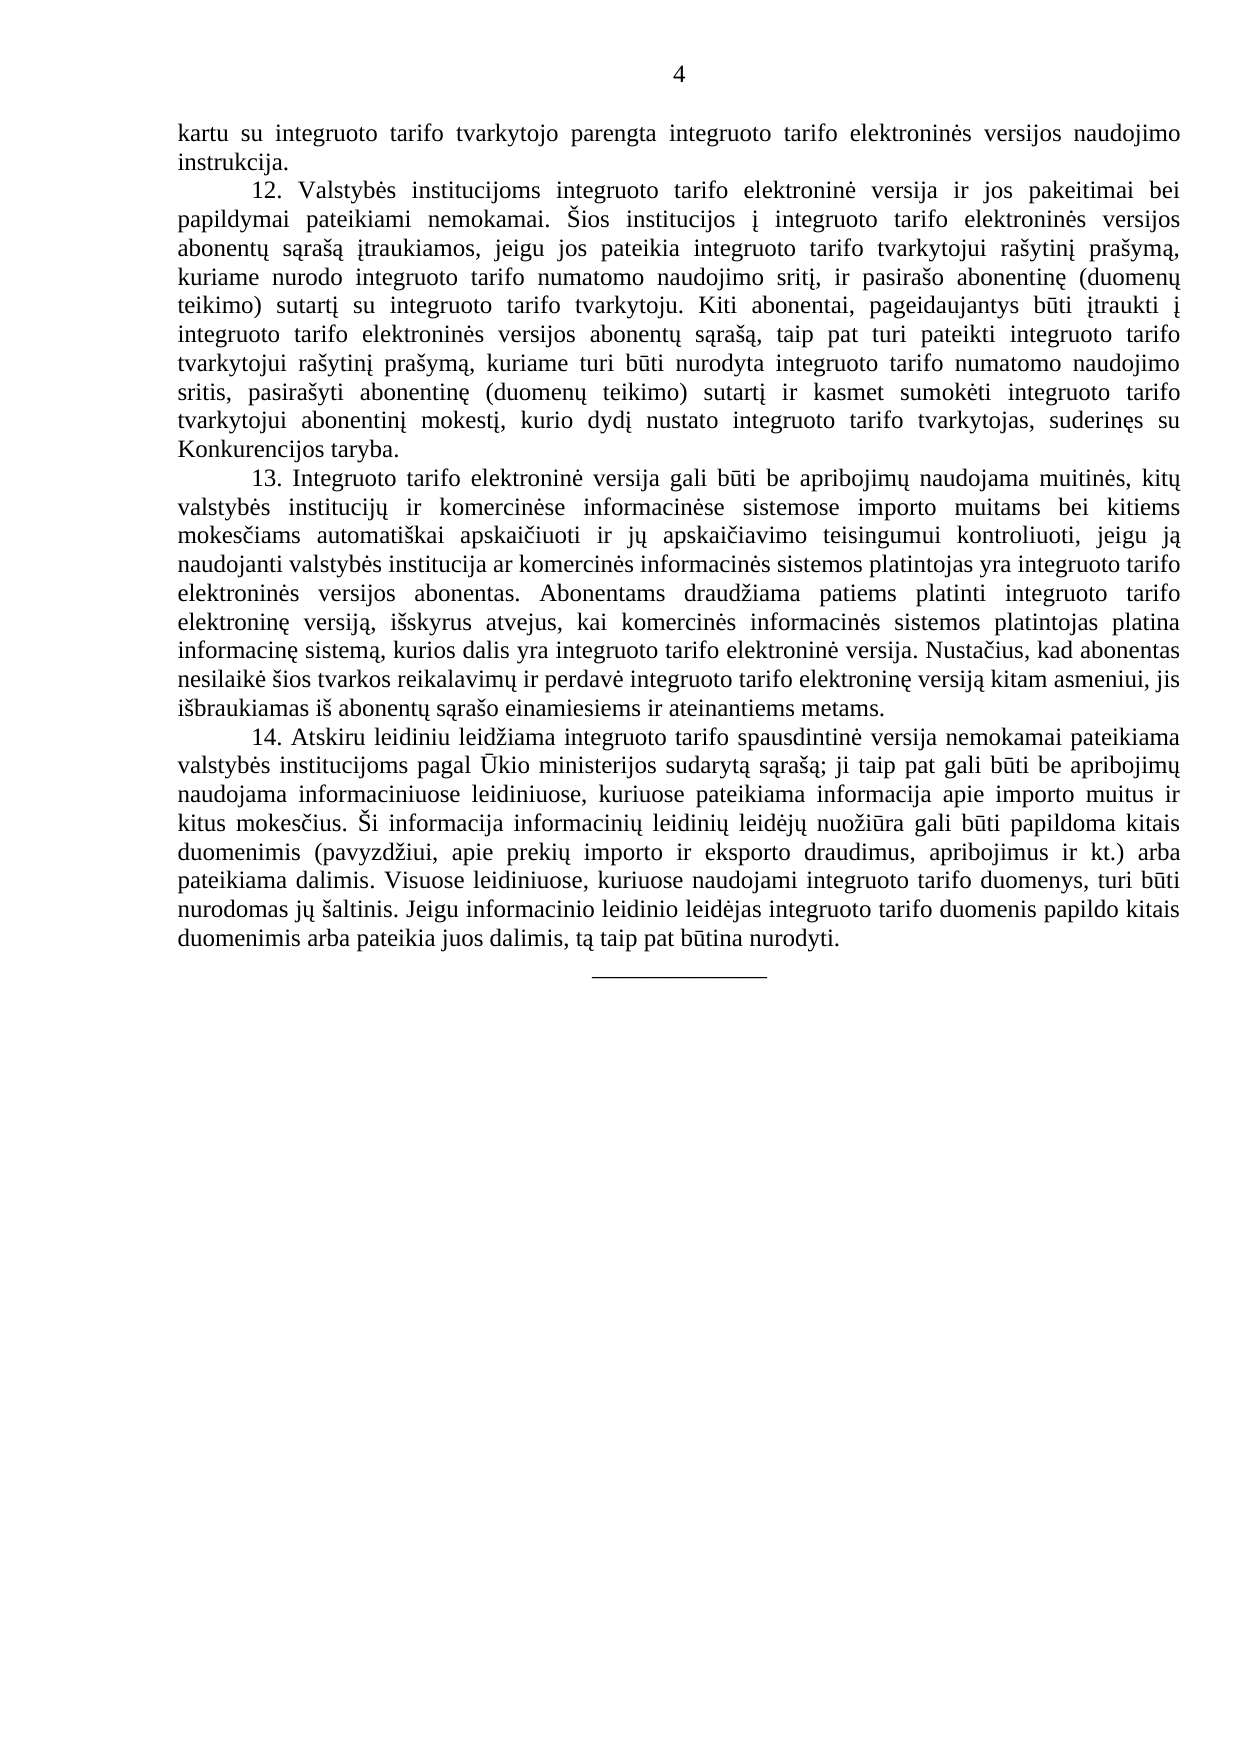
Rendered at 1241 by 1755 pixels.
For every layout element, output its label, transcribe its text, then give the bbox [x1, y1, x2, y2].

text 12. Valstybės institucijoms integruoto tarifo elektroninė versija ir jos pakeitimai bei papildymai pateikiami nemokamai. Šios institucijos į integruoto tarifo elektroninės versijos abonentų sąrašą įtraukiamos, jeigu jos pateikia integruoto tarifo tvarkytojui rašytinį prašymą, kuriame nurodo integruoto tarifo numatomo naudojimo sritį, ir pasirašo abonentinę (duomenų teikimo) sutartį su integruoto tarifo tvarkytoju. Kiti abonentai, pageidaujantys būti įtraukti į integruoto tarifo elektroninės versijos abonentų sąrašą, taip pat turi pateikti integruoto tarifo tvarkytojui rašytinį prašymą, kuriame turi būti nurodyta integruoto tarifo numatomo naudojimo sritis, pasirašyti abonentinę (duomenų teikimo) sutartį ir kasmet sumokėti integruoto tarifo tvarkytojui abonentinį mokestį, kurio dydį nustato integruoto tarifo tvarkytojas, suderinęs su Konkurencijos taryba. [177, 176, 1181, 463]
text ______________ [177, 952, 1181, 981]
text 14. Atskiru leidiniu leidžiama integruoto tarifo spausdintinė versija nemokamai pateikiama valstybės institucijoms pagal Ūkio ministerijos sudarytą sąrašą; ji taip pat gali būti be apribojimų naudojama informaciniuose leidiniuose, kuriuose pateikiama informacija apie importo muitus ir kitus mokesčius. Ši informacija informacinių leidinių leidėjų nuožiūra gali būti papildoma kitais duomenimis (pavyzdžiui, apie prekių importo ir eksporto draudimus, apribojimus ir kt.) arba pateikiama dalimis. Visuose leidiniuose, kuriuose naudojami integruoto tarifo duomenys, turi būti nurodomas jų šaltinis. Jeigu informacinio leidinio leidėjas integruoto tarifo duomenis papildo kitais duomenimis arba pateikia juos dalimis, tą taip pat būtina nurodyti. [177, 722, 1181, 952]
text kartu su integruoto tarifo tvarkytojo parengta integruoto tarifo elektroninės versijos naudojimo instrukcija. [177, 118, 1181, 176]
text 13. Integruoto tarifo elektroninė versija gali būti be apribojimų naudojama muitinės, kitų valstybės institucijų ir komercinėse informacinėse sistemose importo muitams bei kitiems mokesčiams automatiškai apskaičiuoti ir jų apskaičiavimo teisingumui kontroliuoti, jeigu ją naudojanti valstybės institucija ar komercinės informacinės sistemos platintojas yra integruoto tarifo elektroninės versijos abonentas. Abonentams draudžiama patiems platinti integruoto tarifo elektroninę versiją, išskyrus atvejus, kai komercinės informacinės sistemos platintojas platina informacinę sistemą, kurios dalis yra integruoto tarifo elektroninė versija. Nustačius, kad abonentas nesilaikė šios tvarkos reikalavimų ir perdavė integruoto tarifo elektroninę versiją kitam asmeniui, jis išbraukiamas iš abonentų sąrašo einamiesiems ir ateinantiems metams. [177, 463, 1181, 722]
